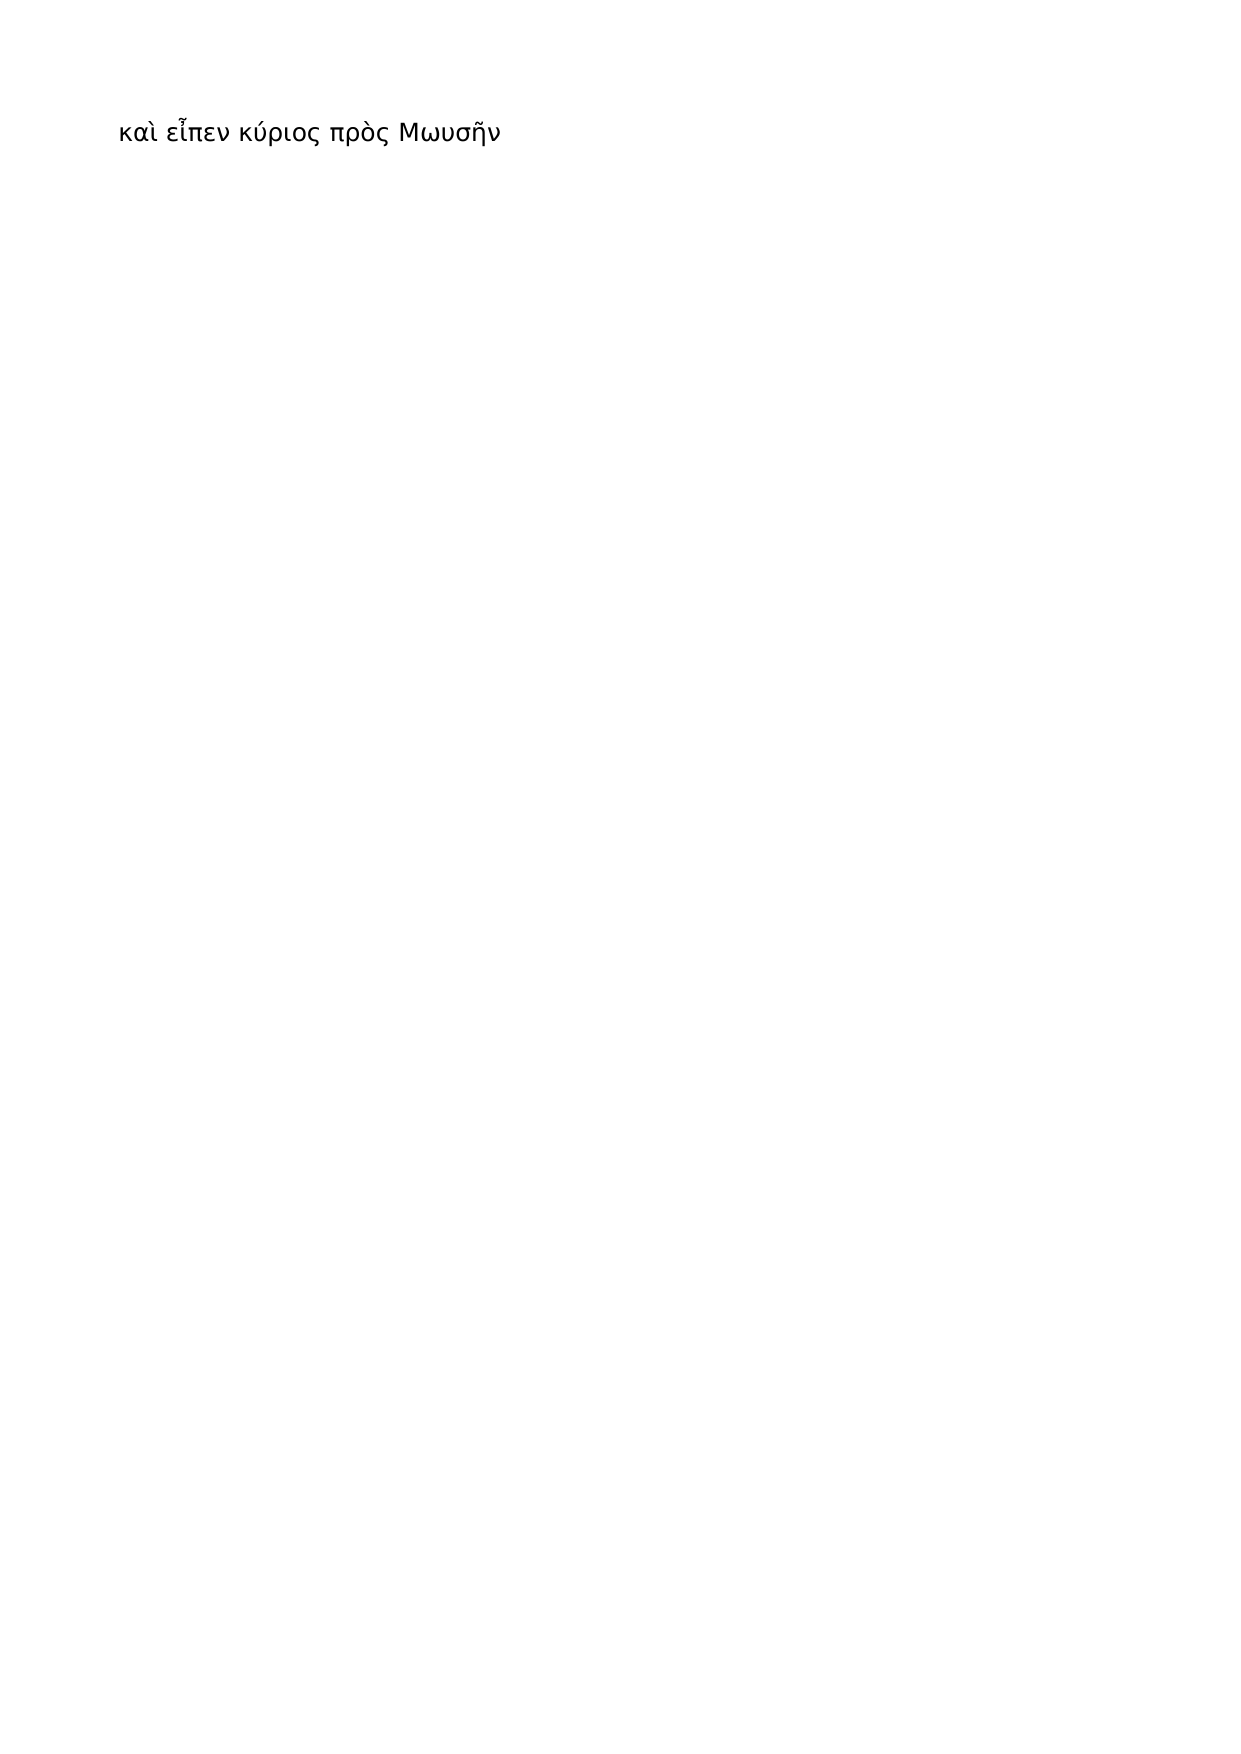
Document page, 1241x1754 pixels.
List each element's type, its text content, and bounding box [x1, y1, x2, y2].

text καὶ εἶπεν κύριος πρὸς Μωυσῆν [118, 118, 1122, 147]
